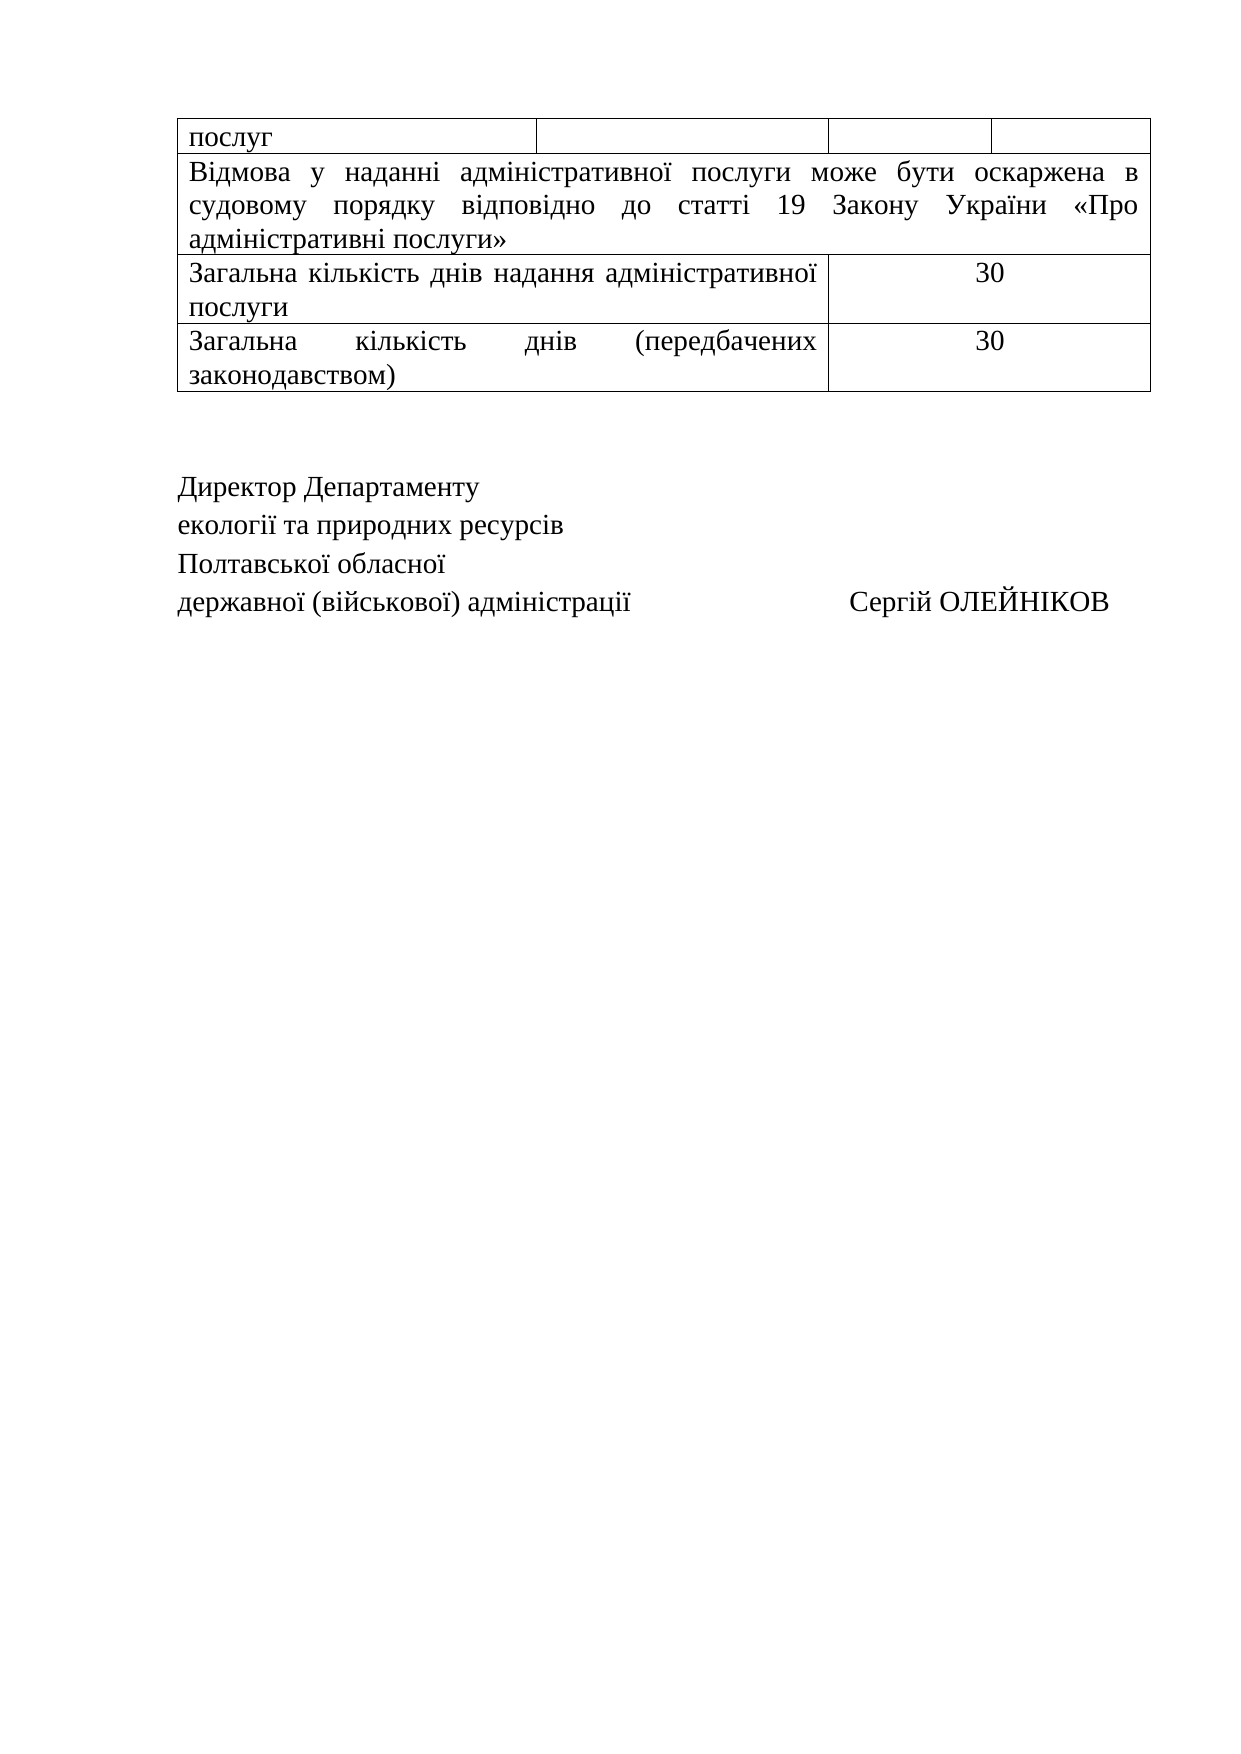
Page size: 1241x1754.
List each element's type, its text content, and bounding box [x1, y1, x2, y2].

text Директор Департаменту [177, 469, 1152, 502]
text екології та природних ресурсів [177, 507, 1152, 541]
table_cell послуг [178, 119, 536, 153]
table_cell Відмова у наданні адміністративної послуги може бути оскаржена в судовому порядку відповідно до статті 19 Закону України «Про адміністративні послуги» [178, 154, 1150, 254]
text Полтавської обласної [177, 546, 1152, 579]
text державної (військової) адміністрації Сергій ОЛЕЙНІКОВ [177, 584, 1152, 618]
table_cell [992, 119, 1150, 153]
table_cell 30 [829, 324, 1150, 391]
table_cell [829, 119, 991, 153]
table_cell Загальна кількість днів надання адміністративної послуги [178, 255, 828, 322]
table_cell Загальна кількість днів (передбачених законодавством) [178, 324, 828, 391]
table_cell 30 [829, 255, 1150, 322]
table_cell [537, 119, 828, 153]
